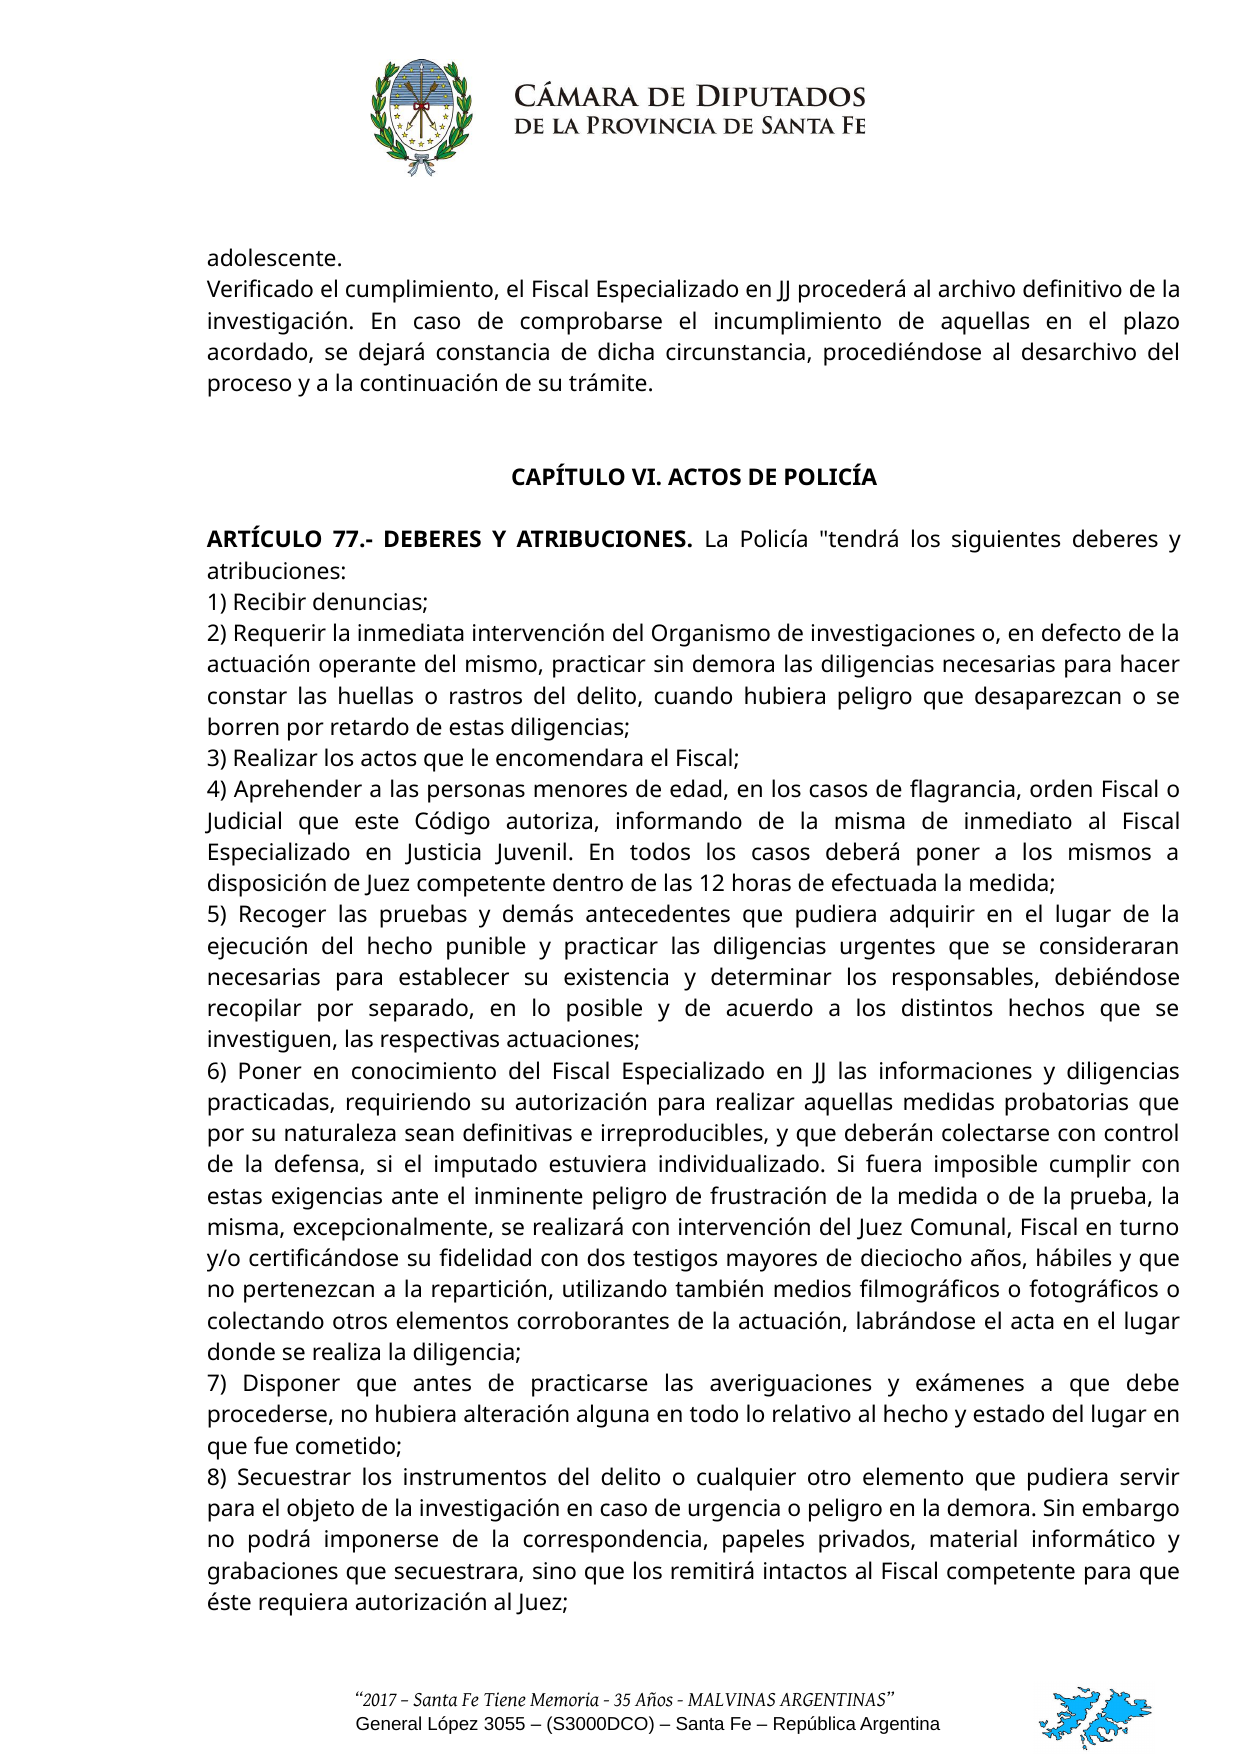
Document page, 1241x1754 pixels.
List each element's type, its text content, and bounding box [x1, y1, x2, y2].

picture [370, 59, 866, 181]
text 8) Secuestrar los instrumentos del delito o cualquier otro elemento que pudiera servir para el objeto de la investigación en caso de urgencia o peligro en la demora. Sin embargo no podrá imponerse de la correspondencia, papeles privados, material informático y grabaciones que secuestrara, sino que los remitirá intactos al Fiscal competente para que éste requiera autorización al Juez; [207, 1461, 1181, 1617]
text 7) Disponer que antes de practicarse las averiguaciones y exámenes a que debe procederse, no hubiera alteración alguna en todo lo relativo al hecho y estado del lugar en que fue cometido; [207, 1367, 1181, 1461]
text CAPÍTULO VI. ACTOS DE POLICÍA [207, 461, 1181, 492]
text 1) Recibir denuncias; [207, 586, 1181, 617]
text adolescente. [207, 242, 1181, 273]
text 2) Requerir la inmediata intervención del Organismo de investigaciones o, en defecto de la actuación operante del mismo, practicar sin demora las diligencias necesarias para hacer constar las huellas o rastros del delito, cuando hubiera peligro que desaparezcan o se borren por retardo de estas diligencias; [207, 617, 1181, 742]
text 3) Realizar los actos que le encomendara el Fiscal; [207, 742, 1181, 773]
text 6) Poner en conocimiento del Fiscal Especializado en JJ las informaciones y diligencias practicadas, requiriendo su autorización para realizar aquellas medidas probatorias que por su naturaleza sean definitivas e irreproducibles, y que deberán colectarse con control de la defensa, si el imputado estuviera individualizado. Si fuera imposible cumplir con estas exigencias ante el inminente peligro de frustración de la medida o de la prueba, la misma, excepcionalmente, se realizará con intervención del Juez Comunal, Fiscal en turno y/o certificándose su fidelidad con dos testigos mayores de dieciocho años, hábiles y que no pertenezcan a la repartición, utilizando también medios filmográficos o fotográficos o colectando otros elementos corroborantes de la actuación, labrándose el acta en el lugar donde se realiza la diligencia; [207, 1055, 1181, 1367]
text 4) Aprehender a las personas menores de edad, en los casos de flagrancia, orden Fiscal o Judicial que este Código autoriza, informando de la misma de inmediato al Fiscal Especializado en Justicia Juvenil. En todos los casos deberá poner a los mismos a disposición de Juez competente dentro de las 12 horas de efectuada la medida; [207, 773, 1181, 898]
picture [1032, 1681, 1155, 1754]
text ARTÍCULO 77.- DEBERES Y ATRIBUCIONES. La Policía "tendrá los siguientes deberes y atribuciones: [207, 523, 1181, 586]
text Verificado el cumplimiento, el Fiscal Especializado en JJ procederá al archivo definitivo de la investigación. En caso de comprobarse el incumplimiento de aquellas en el plazo acordado, se dejará constancia de dicha circunstancia, procediéndose al desarchivo del proceso y a la continuación de su trámite. [207, 273, 1181, 398]
text 5) Recoger las pruebas y demás antecedentes que pudiera adquirir en el lugar de la ejecución del hecho punible y practicar las diligencias urgentes que se consideraran necesarias para establecer su existencia y determinar los responsables, debiéndose recopilar por separado, en lo posible y de acuerdo a los distintos hechos que se investiguen, las respectivas actuaciones; [207, 898, 1181, 1055]
